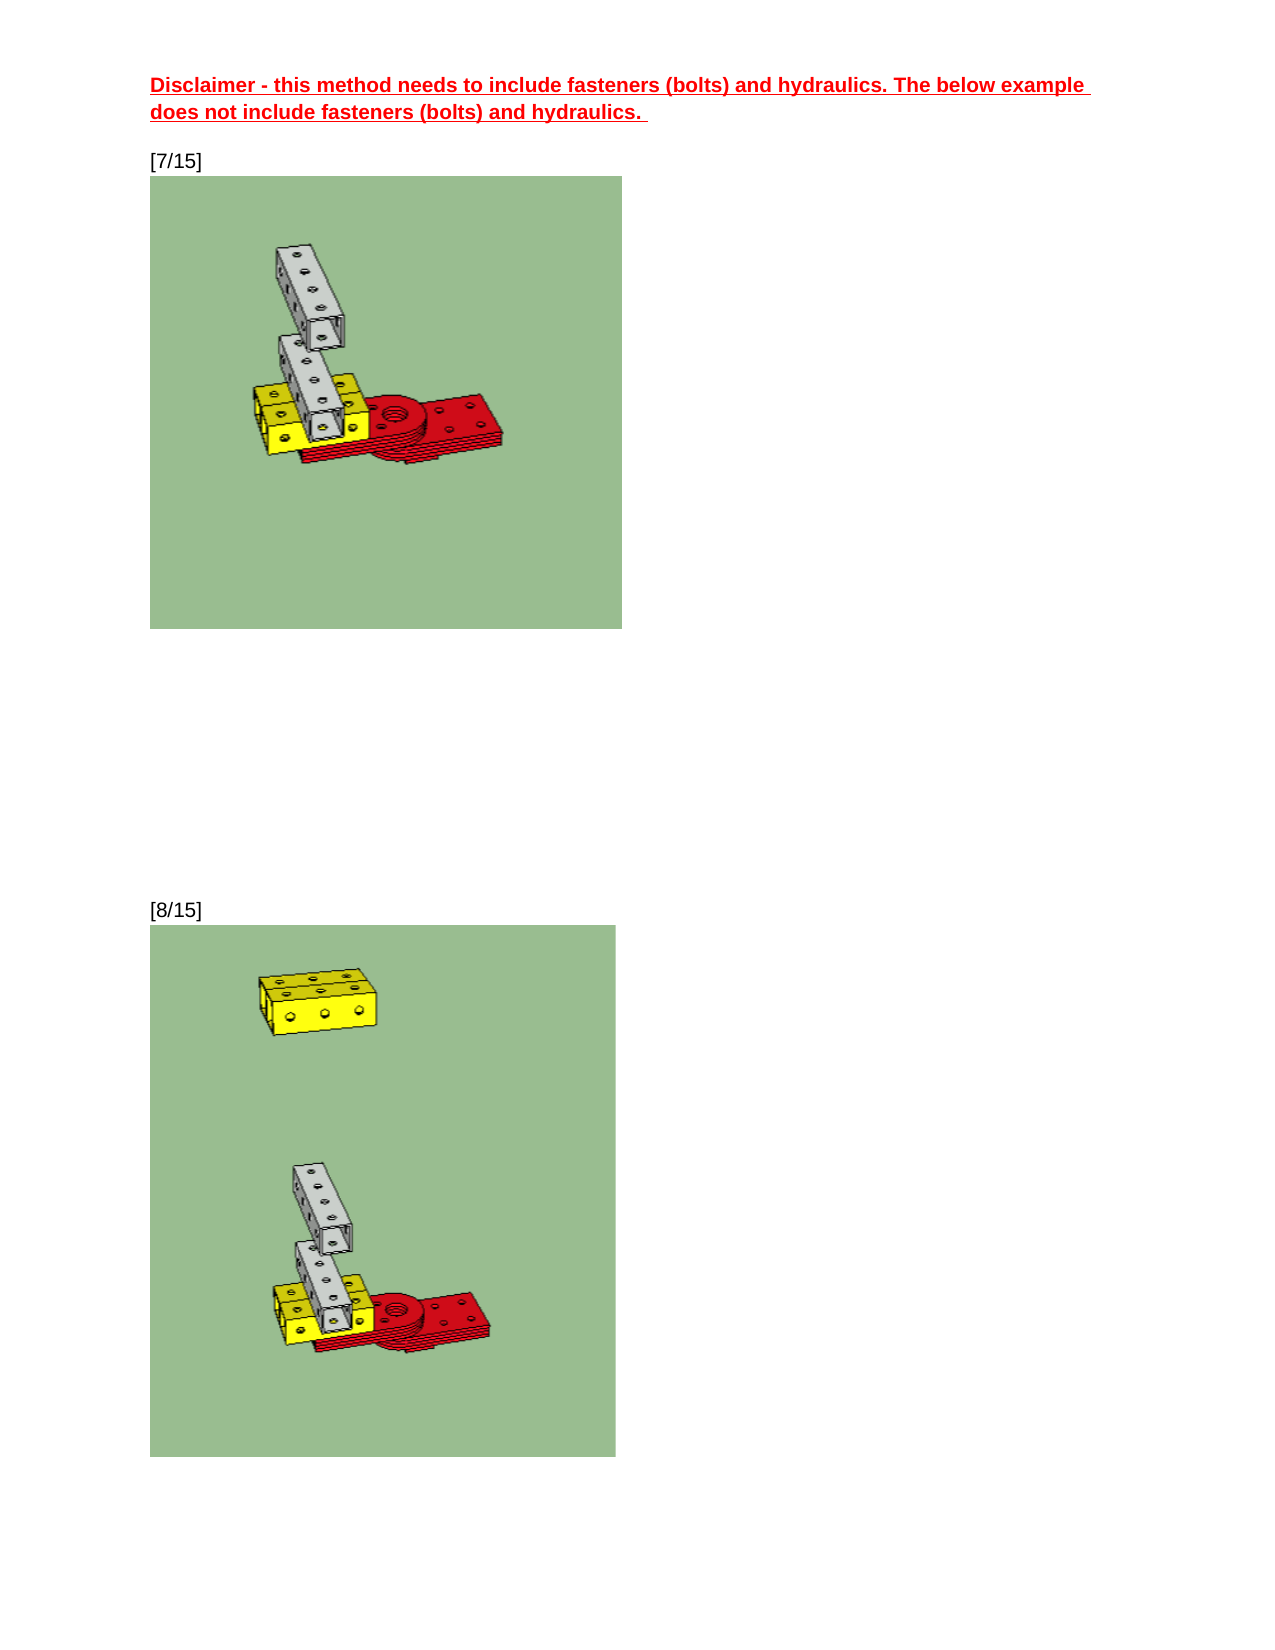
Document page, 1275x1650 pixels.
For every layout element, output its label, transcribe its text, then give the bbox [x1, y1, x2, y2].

text [7/15] [150, 150, 1125, 173]
picture [150, 925, 616, 1457]
picture [150, 176, 622, 629]
text [8/15] [150, 899, 1125, 922]
